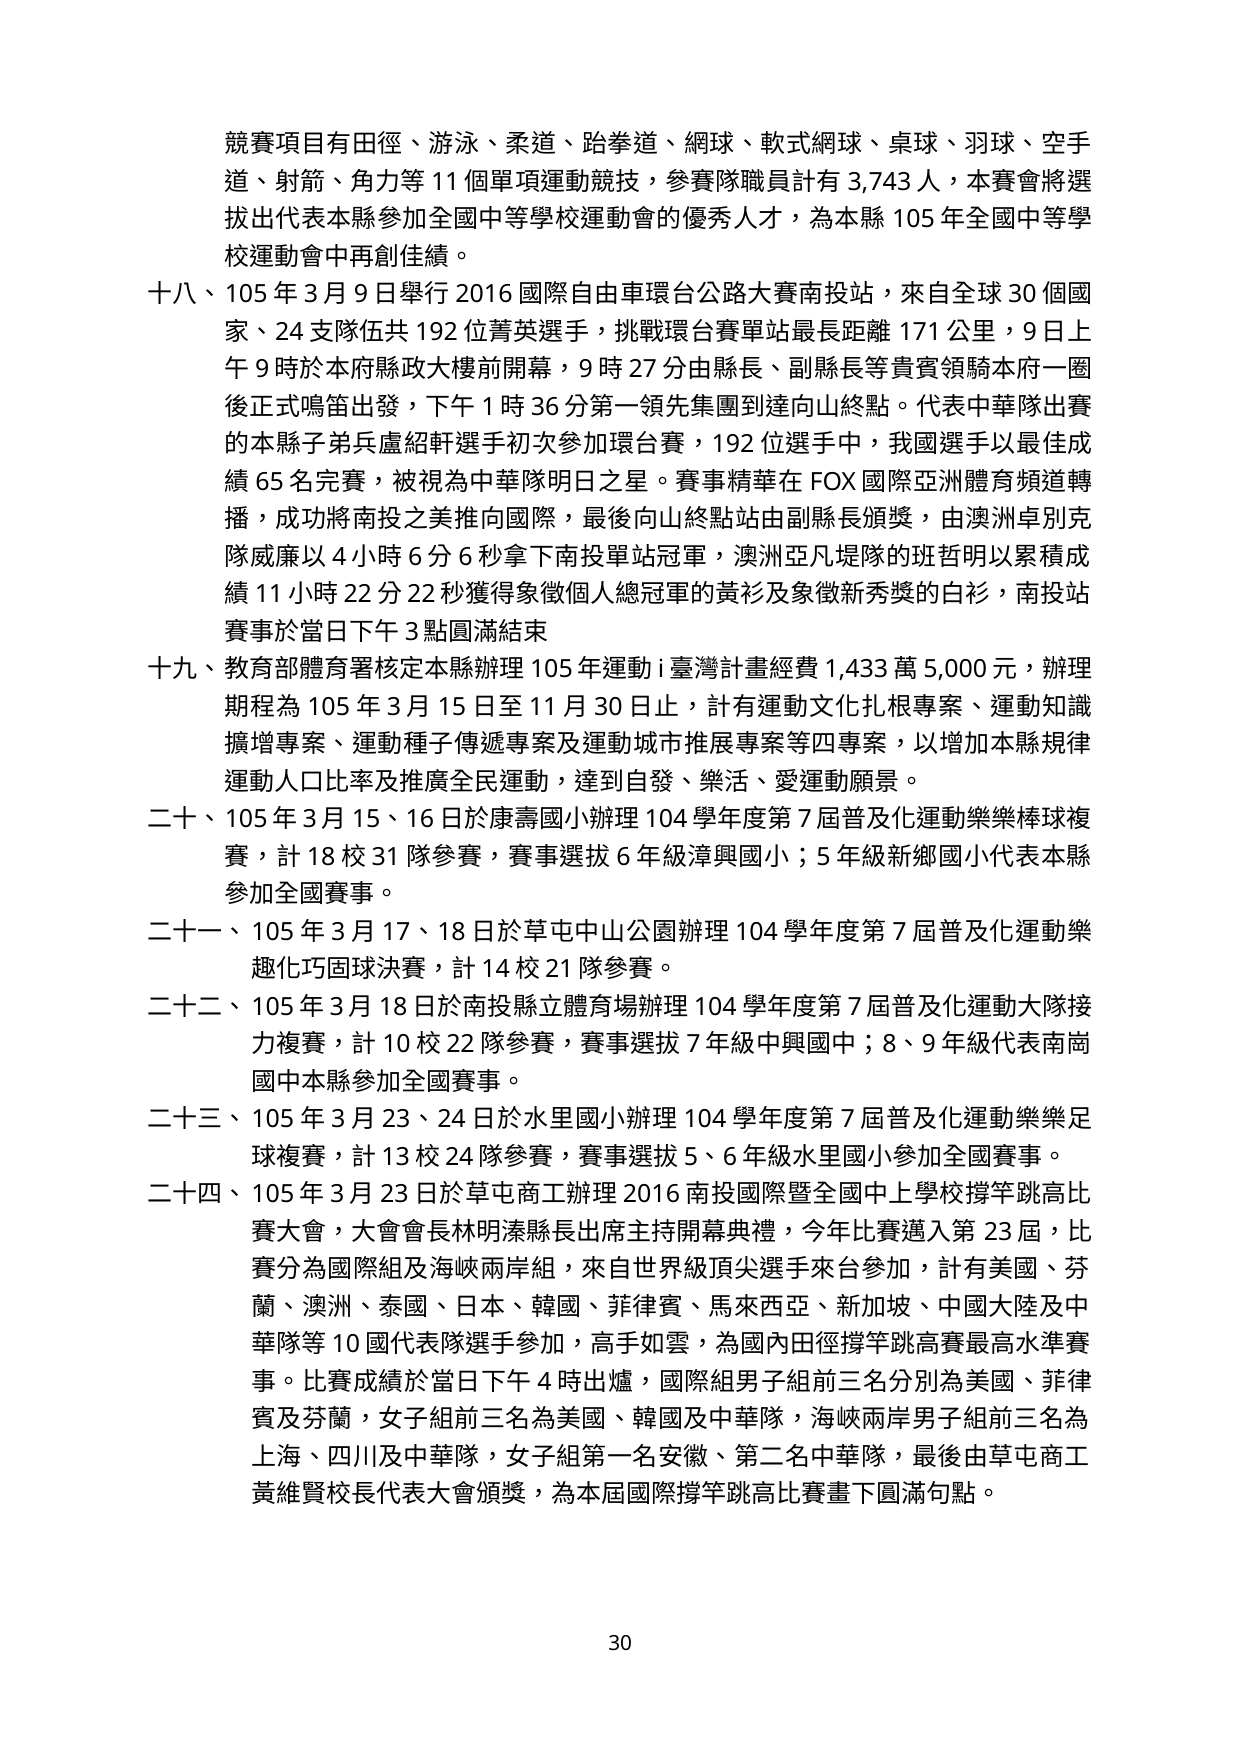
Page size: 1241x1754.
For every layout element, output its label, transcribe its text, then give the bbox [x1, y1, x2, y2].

subtitle 105年3月23、24日於水里國小辦理104學年度第7屆普及化運動樂樂足球複賽，計13校24隊參賽，賽事選拔5、6年級水里國小參加全國賽事。 [148, 1098, 1092, 1173]
subtitle 105年3月15、16日於康壽國小辦理104學年度第7屆普及化運動樂樂棒球複賽，計18校31隊參賽，賽事選拔6年級漳興國小；5年級新鄉國小代表本縣參加全國賽事。 [148, 798, 1092, 910]
subtitle 105年3月18日於南投縣立體育場辦理104學年度第7屆普及化運動大隊接力複賽，計10校22隊參賽，賽事選拔7年級中興國中；8、9年級代表南崗國中本縣參加全國賽事。 [148, 985, 1092, 1098]
subtitle 105年2月1日起於假縣立體育場等各競賽場地辦理105年中小學聯合運動會，競賽項目有田徑、游泳、柔道、跆拳道、網球、軟式網球、桌球、羽球、空手道、射箭、角力等11個單項運動競技，參賽隊職員計有3,743人，本賽會將選拔出代表本縣參加全國中等學校運動會的優秀人才，為本縣105年全國中等學校運動會中再創佳績。 [148, 123, 1092, 273]
subtitle 105年3月17、18日於草屯中山公園辦理104學年度第7屆普及化運動樂趣化巧固球決賽，計14校21隊參賽。 [148, 910, 1092, 985]
subtitle 教育部體育署核定本縣辦理105年運動i臺灣計畫經費1,433萬5,000元，辦理期程為105年3月15日至11月30日止，計有運動文化扎根專案、運動知識擴增專案、運動種子傳遞專案及運動城市推展專案等四專案，以增加本縣規律運動人口比率及推廣全民運動，達到自發、樂活、愛運動願景。 [148, 648, 1092, 798]
subtitle 105年3月9日舉行2016國際自由車環台公路大賽南投站，來自全球30個國家、24支隊伍共192位菁英選手，挑戰環台賽單站最長距離171公里，9日上午9時於本府縣政大樓前開幕，9時27分由縣長、副縣長等貴賓領騎本府一圈後正式鳴笛出發，下午1時36分第一領先集團到達向山終點。代表中華隊出賽的本縣子弟兵盧紹軒選手初次參加環台賽，192位選手中，我國選手以最佳成績65名完賽，被視為中華隊明日之星。賽事精華在FOX國際亞洲體育頻道轉播，成功將南投之美推向國際，最後向山終點站由副縣長頒獎，由澳洲卓別克隊威廉以4小時6分6秒拿下南投單站冠軍，澳洲亞凡堤隊的班哲明以累積成績11小時22分22秒獲得象徵個人總冠軍的黃衫及象徵新秀獎的白衫，南投站賽事於當日下午3點圓滿結束 [148, 273, 1092, 648]
subtitle 105年3月23日於草屯商工辦理2016南投國際暨全國中上學校撐竿跳高比賽大會，大會會長林明溱縣長出席主持開幕典禮，今年比賽邁入第23屆，比賽分為國際組及海峽兩岸組，來自世界級頂尖選手來台參加，計有美國、芬蘭、澳洲、泰國、日本、韓國、菲律賓、馬來西亞、新加坡、中國大陸及中華隊等10國代表隊選手參加，高手如雲，為國內田徑撐竿跳高賽最高水準賽事。比賽成績於當日下午4時出爐，國際組男子組前三名分別為美國、菲律賓及芬蘭，女子組前三名為美國、韓國及中華隊，海峽兩岸男子組前三名為上海、四川及中華隊，女子組第一名安徽、第二名中華隊，最後由草屯商工黃維賢校長代表大會頒獎，為本屆國際撐竿跳高比賽畫下圓滿句點。 [148, 1173, 1092, 1510]
